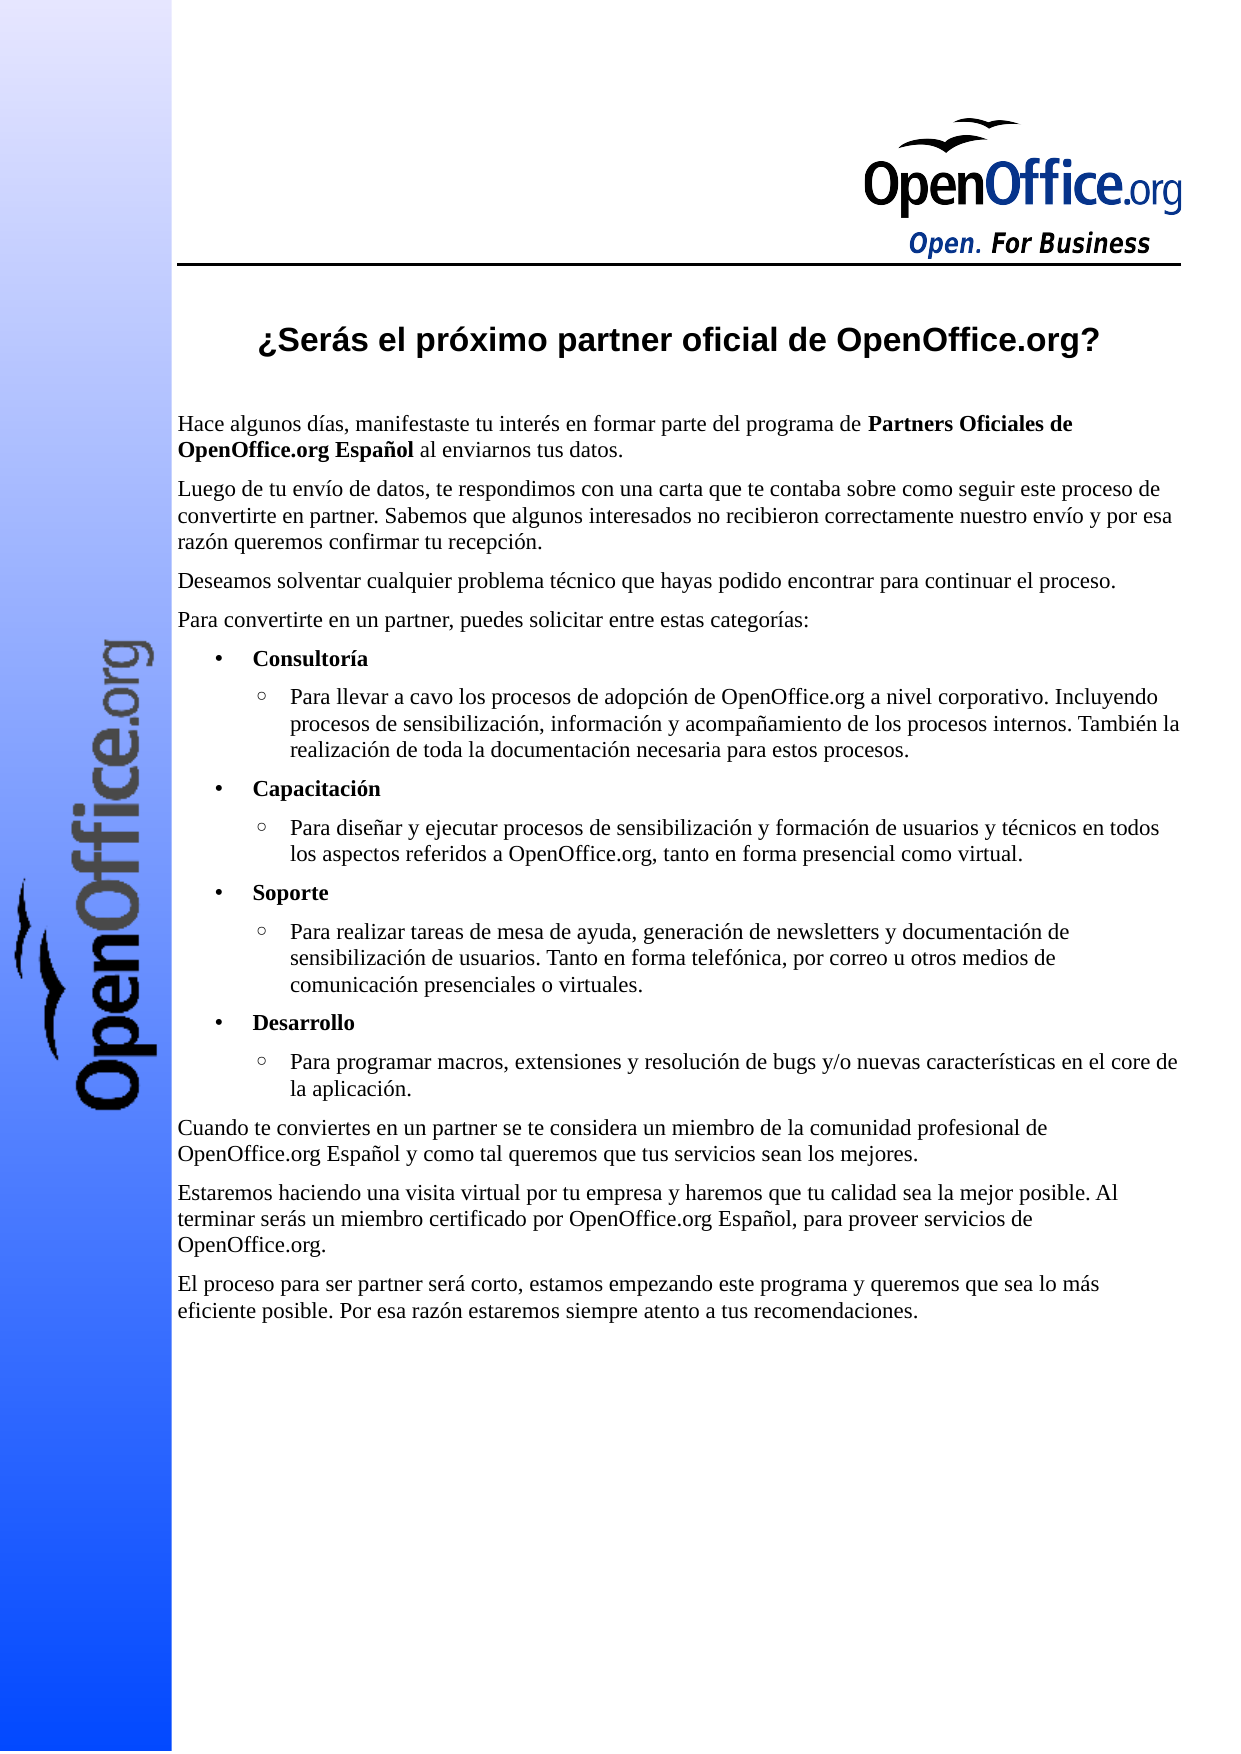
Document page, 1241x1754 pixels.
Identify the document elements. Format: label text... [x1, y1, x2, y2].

picture [864, 118, 1182, 259]
subtitle ¿Serás el próximo partner oficial de OpenOffice.org? [177, 320, 1181, 359]
text Luego de tu envío de datos, te respondimos con una carta que te contaba sobre como seguir este proceso de convertirte en partner. Sabemos que algunos interesados no recibieron correctamente nuestro envío y por esa razón queremos confirmar tu recepción. [177, 475, 1181, 554]
list Soporte [215, 879, 1181, 905]
list Para diseñar y ejecutar procesos de sensibilización y formación de usuarios y técnicos en todos los aspectos referidos a OpenOffice.org, tanto en forma presencial como virtual. [252, 814, 1181, 867]
text Cuando te conviertes en un partner se te considera un miembro de la comunidad profesional de OpenOffice.org Español y como tal queremos que tus servicios sean los mejores. [177, 1113, 1181, 1166]
list Desarrollo [215, 1009, 1181, 1036]
picture [0, 0, 172, 1751]
text Deseamos solventar cualquier problema técnico que hayas podido encontrar para continuar el proceso. [177, 567, 1181, 593]
list Para llevar a cavo los procesos de adopción de OpenOffice.org a nivel corporativo. Incluyendo procesos de sensibilización, información y acompañamiento de los procesos internos. También la realización de toda la documentación necesaria para estos procesos. [252, 683, 1181, 762]
list Para programar macros, extensiones y resolución de bugs y/o nuevas características en el core de la aplicación. [252, 1048, 1181, 1101]
text El proceso para ser partner será corto, estamos empezando este programa y queremos que sea lo más eficiente posible. Por esa razón estaremos siempre atento a tus recomendaciones. [177, 1270, 1181, 1323]
list Para realizar tareas de mesa de ayuda, generación de newsletters y documentación de sensibilización de usuarios. Tanto en forma telefónica, por correo u otros medios de comunicación presenciales o virtuales. [252, 918, 1181, 997]
list Capacitación [215, 775, 1181, 801]
list Consultoría [215, 644, 1181, 671]
text Para convertirte en un partner, puedes solicitar entre estas categorías: [177, 606, 1181, 632]
text Hace algunos días, manifestaste tu interés en formar parte del programa de Partners Oficiales de OpenOffice.org Español al enviarnos tus datos. [177, 410, 1181, 463]
text Estaremos haciendo una visita virtual por tu empresa y haremos que tu calidad sea la mejor posible. Al terminar serás un miembro certificado por OpenOffice.org Español, para proveer servicios de OpenOffice.org. [177, 1179, 1181, 1258]
